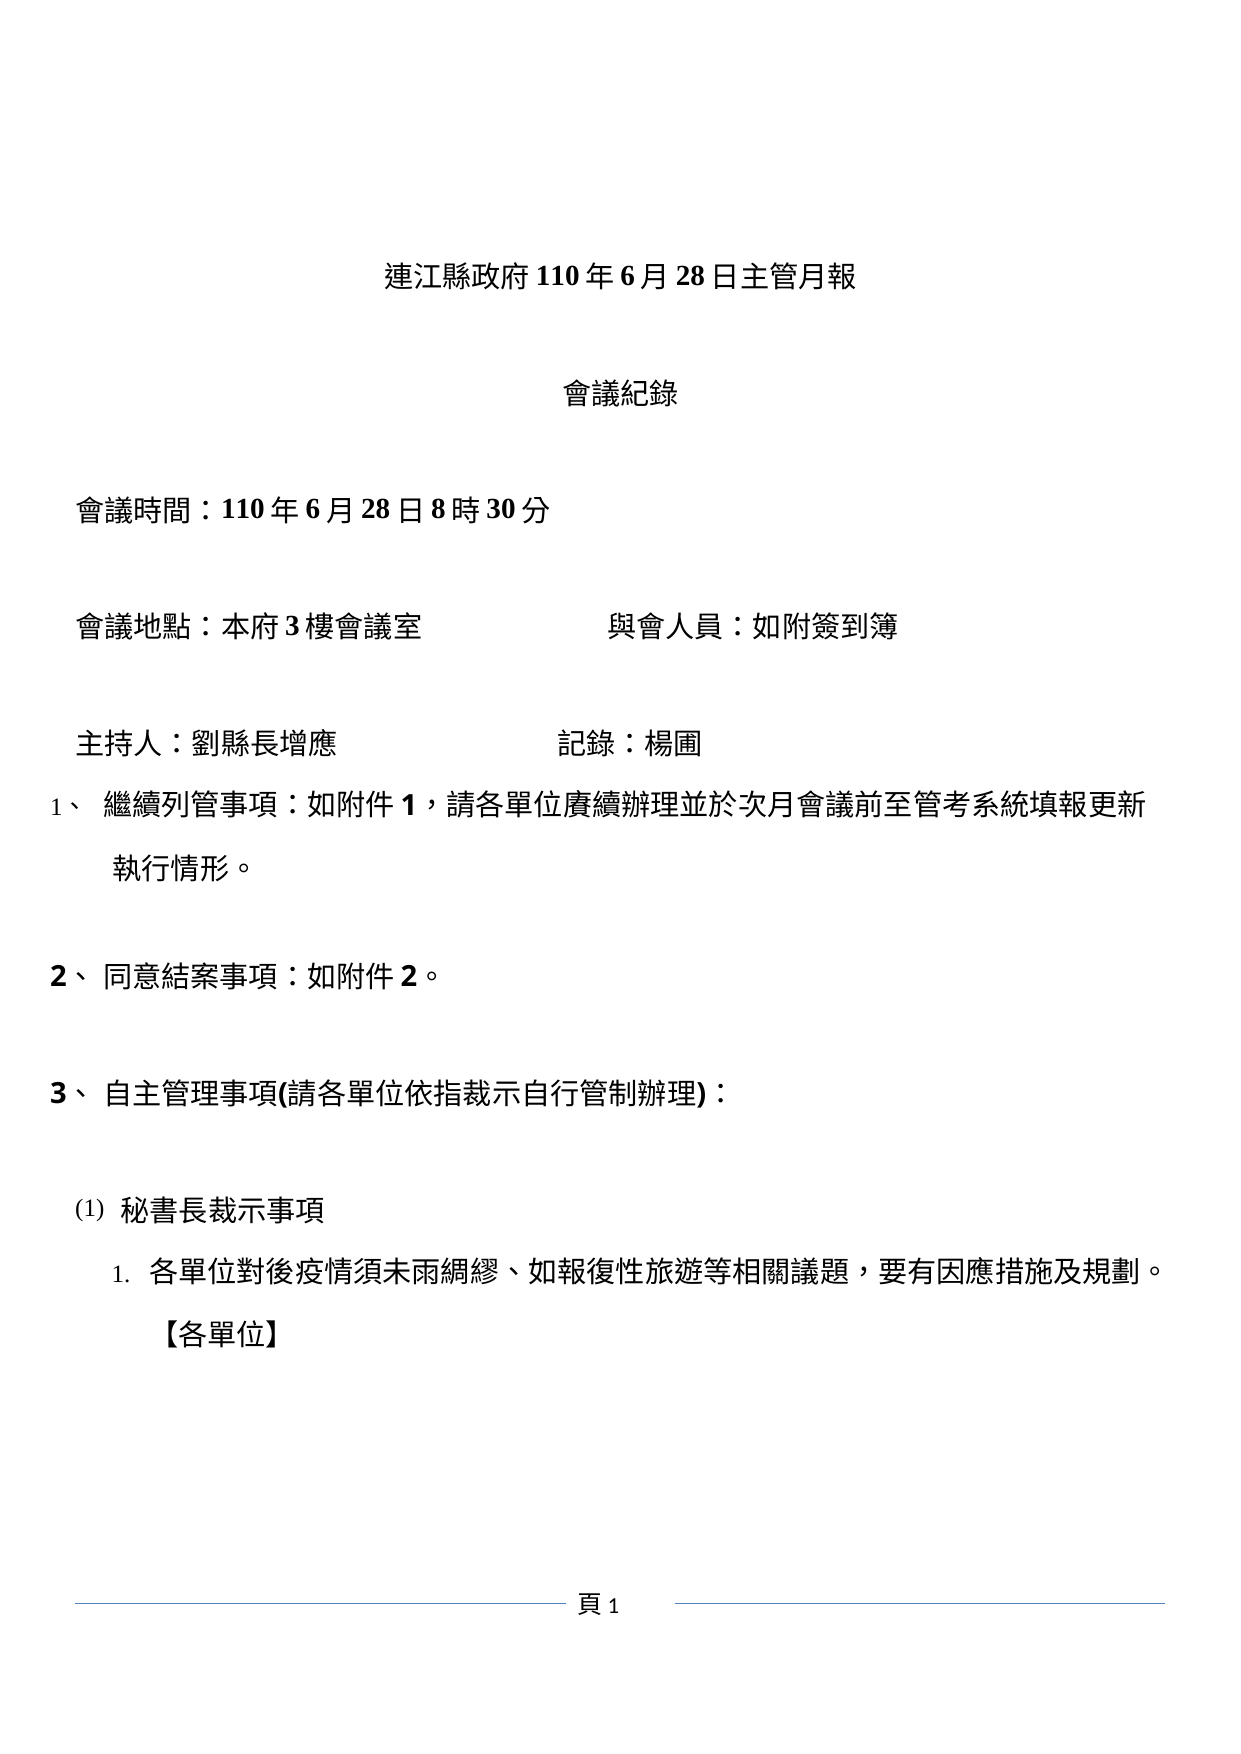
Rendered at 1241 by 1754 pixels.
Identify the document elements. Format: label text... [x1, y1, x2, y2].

text 執行情形。 [104, 845, 1165, 888]
text 會議紀錄 [75, 352, 1165, 411]
list 自主管理事項(請各單位依指裁示自行管制辦理)： [75, 1052, 1165, 1111]
list 各單位對後疫情須未雨綢繆、如報復性旅遊等相關議題，要有因應措施及規劃。 [111, 1248, 1165, 1291]
text 【各單位】 [149, 1312, 1165, 1354]
list 同意結案事項：如附件2。 [75, 936, 1165, 994]
text 連江縣政府110年6月28日主管月報 [75, 236, 1165, 294]
text 主持人：劉縣長增應 記錄：楊圃 [75, 702, 1165, 761]
text 會議地點：本府3樓會議室 與會人員：如附簽到簿 [75, 586, 1165, 644]
list 秘書長裁示事項 [75, 1169, 1165, 1227]
text 會議時間：110年6月28日8時30分 [75, 469, 1165, 527]
list 繼續列管事項：如附件1，請各單位賡續辦理並於次月會議前至管考系統填報更新 [75, 782, 1165, 824]
